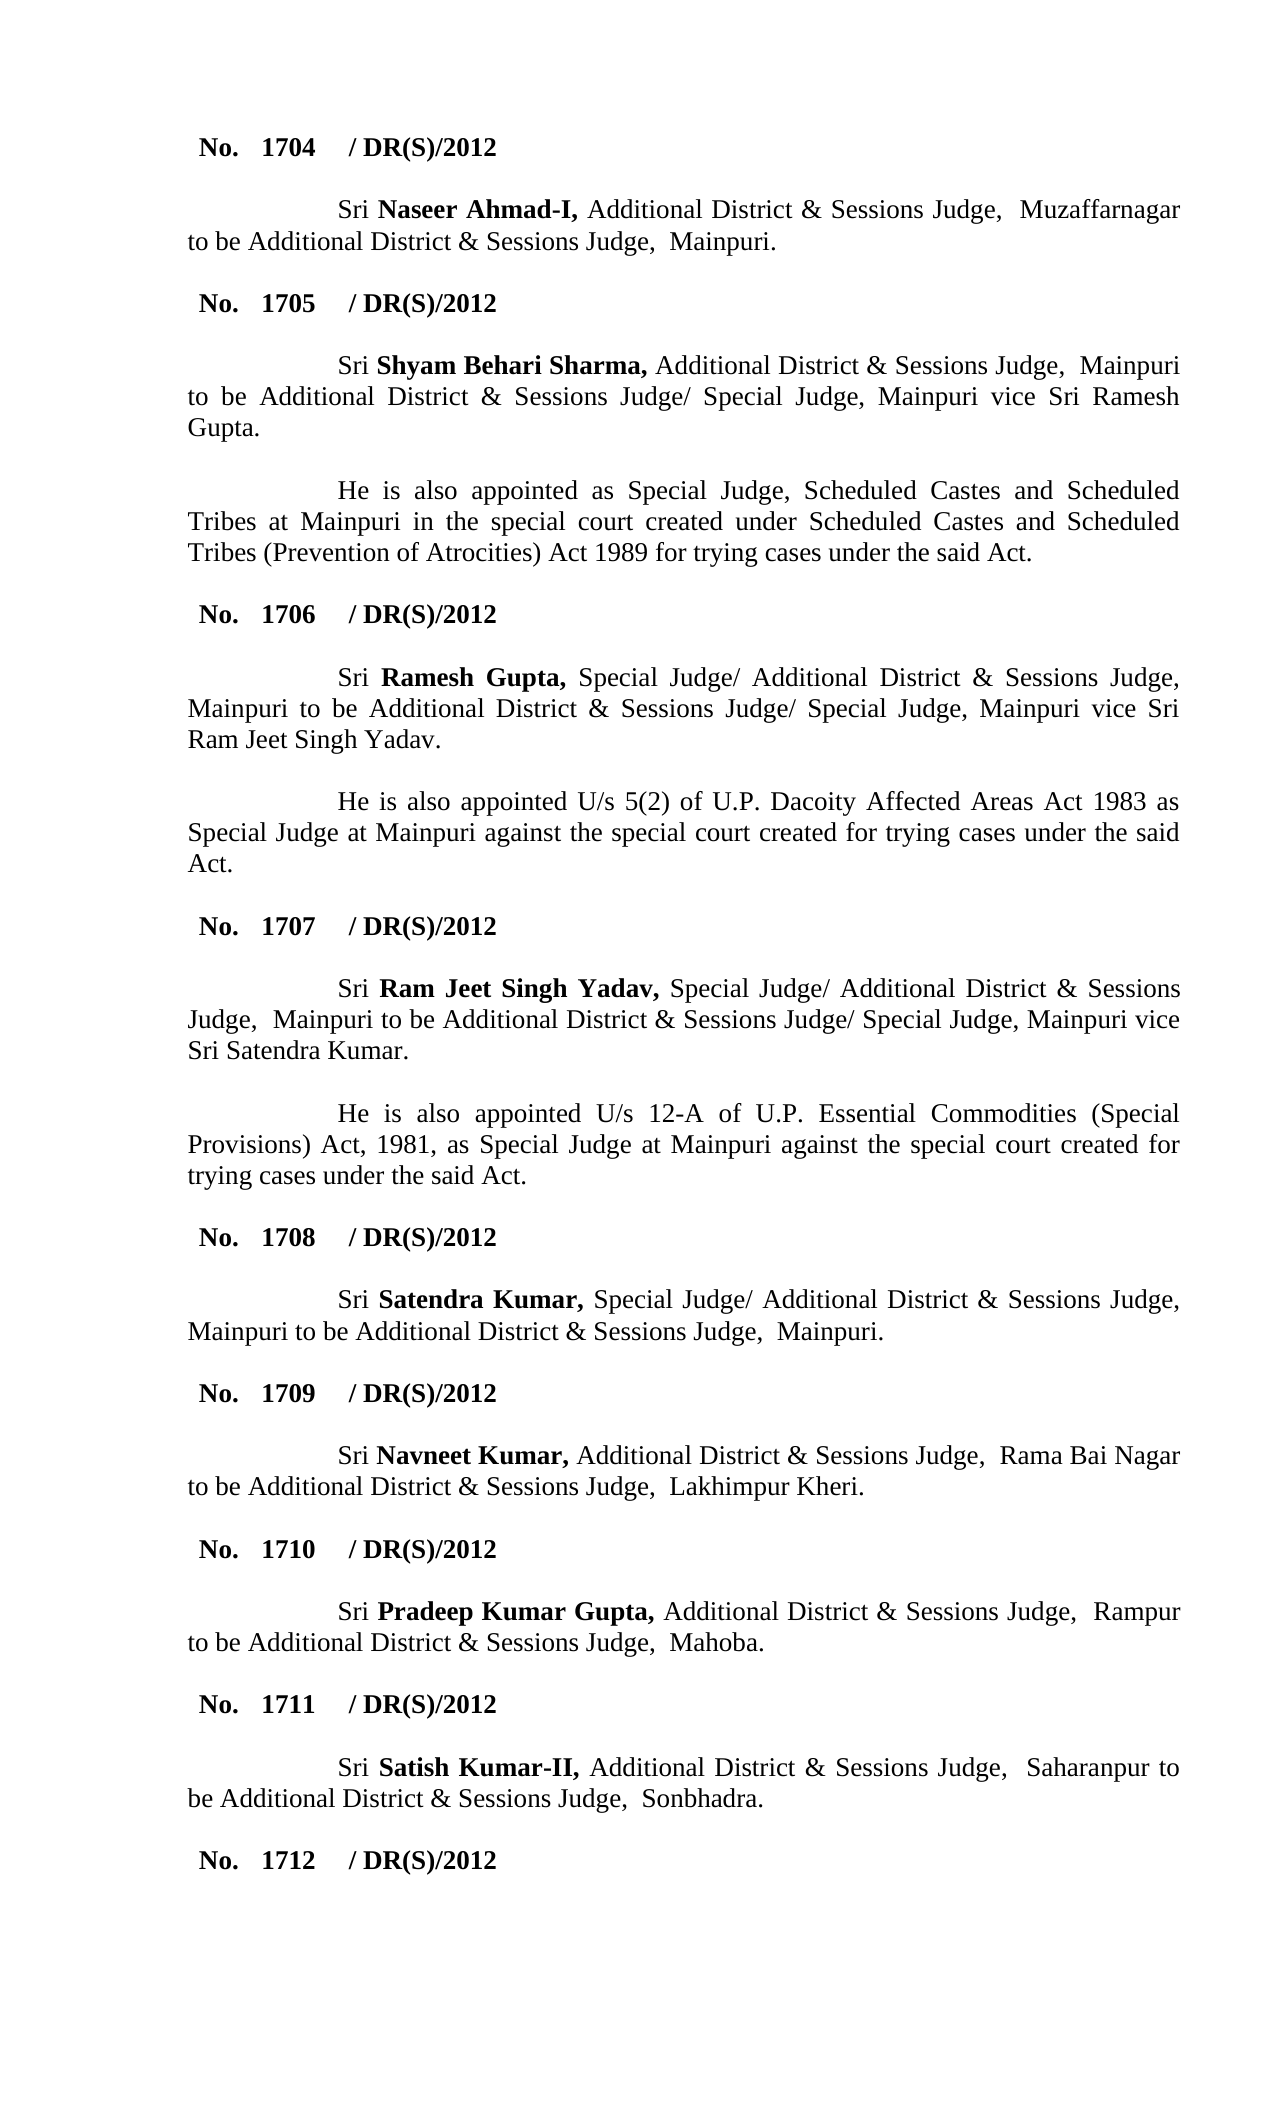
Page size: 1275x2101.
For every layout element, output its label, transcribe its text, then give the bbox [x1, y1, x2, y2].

table_header 1709 [250, 1377, 337, 1408]
table_header No. [188, 1844, 250, 1875]
table_header No. [188, 287, 250, 318]
table_header 1712 [250, 1844, 337, 1875]
text He is also appointed as Special Judge, Scheduled Castes and Scheduled Tribes at Mainpuri in the special court created under Scheduled Castes and Scheduled Tribes (Prevention of Atrocities) Act 1989 for trying cases under the said Act. [187, 474, 1181, 567]
text Sri Satish Kumar-II, Additional District & Sessions Judge, Saharanpur to be Additional District & Sessions Judge, Sonbhadra. [187, 1751, 1181, 1813]
table_header No. [188, 131, 250, 162]
table_header 1708 [250, 1221, 337, 1252]
table_header 1705 [250, 287, 337, 318]
text Sri Shyam Behari Sharma, Additional District & Sessions Judge, Mainpuri to be Additional District & Sessions Judge/ Special Judge, Mainpuri vice Sri Ramesh Gupta. [187, 349, 1181, 443]
text Sri Ramesh Gupta, Special Judge/ Additional District & Sessions Judge, Mainpuri to be Additional District & Sessions Judge/ Special Judge, Mainpuri vice Sri Ram Jeet Singh Yadav. [187, 661, 1181, 754]
text Sri Satendra Kumar, Special Judge/ Additional District & Sessions Judge, Mainpuri to be Additional District & Sessions Judge, Mainpuri. [187, 1284, 1181, 1346]
text Sri Navneet Kumar, Additional District & Sessions Judge, Rama Bai Nagar to be Additional District & Sessions Judge, Lakhimpur Kheri. [187, 1439, 1181, 1502]
table_header / DR(S)/2012 [338, 1844, 737, 1875]
table_header / DR(S)/2012 [338, 287, 737, 318]
text He is also appointed U/s 12-A of U.P. Essential Commodities (Special Provisions) Act, 1981, as Special Judge at Mainpuri against the special court created for trying cases under the said Act. [187, 1097, 1181, 1190]
table_header 1707 [250, 910, 337, 941]
table_header / DR(S)/2012 [338, 599, 737, 629]
text Sri Pradeep Kumar Gupta, Additional District & Sessions Judge, Rampur to be Additional District & Sessions Judge, Mahoba. [187, 1595, 1181, 1657]
table_header / DR(S)/2012 [338, 910, 737, 941]
text Sri Ram Jeet Singh Yadav, Special Judge/ Additional District & Sessions Judge, Mainpuri to be Additional District & Sessions Judge/ Special Judge, Mainpuri vice Sri Satendra Kumar. [187, 972, 1181, 1066]
table_header No. [188, 910, 250, 941]
table_header No. [188, 1221, 250, 1252]
table_header / DR(S)/2012 [338, 131, 737, 162]
table_header / DR(S)/2012 [338, 1689, 737, 1720]
table_header / DR(S)/2012 [338, 1221, 737, 1252]
table_header 1706 [250, 599, 337, 629]
text Sri Naseer Ahmad-I, Additional District & Sessions Judge, Muzaffarnagar to be Additional District & Sessions Judge, Mainpuri. [187, 193, 1181, 256]
table_header / DR(S)/2012 [338, 1533, 737, 1564]
table_header / DR(S)/2012 [338, 1377, 737, 1408]
table_header No. [188, 1533, 250, 1564]
table_header 1710 [250, 1533, 337, 1564]
table_header No. [188, 599, 250, 629]
text He is also appointed U/s 5(2) of U.P. Dacoity Affected Areas Act 1983 as Special Judge at Mainpuri against the special court created for trying cases under the said Act. [187, 785, 1181, 879]
table_header 1704 [250, 131, 337, 162]
table_header No. [188, 1689, 250, 1720]
table_header No. [188, 1377, 250, 1408]
table_header 1711 [250, 1689, 337, 1720]
